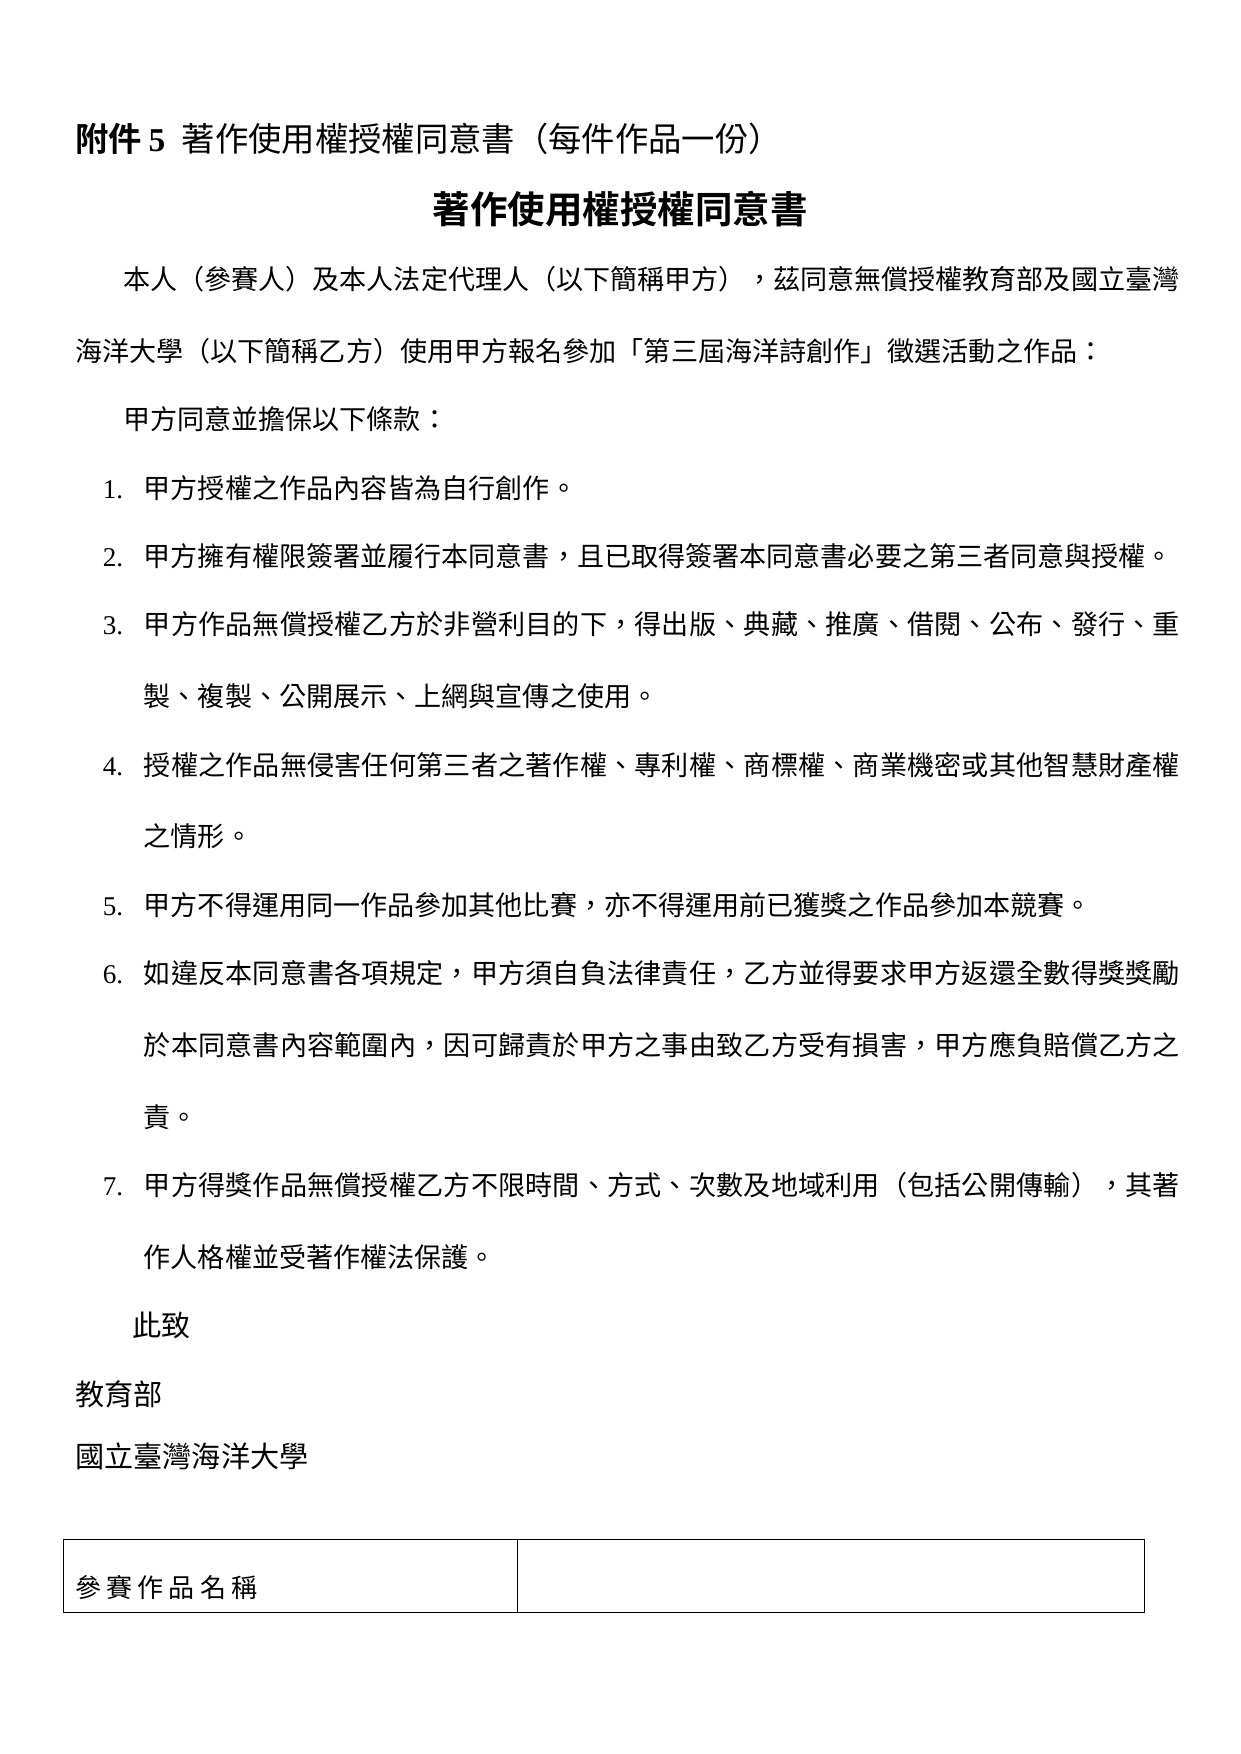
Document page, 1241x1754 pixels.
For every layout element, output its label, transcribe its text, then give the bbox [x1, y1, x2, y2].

text 著作使用權授權同意書 [75, 165, 1165, 228]
list 如違反本同意書各項規定，甲方須自負法律責任，乙方並得要求甲方返還全數得獎獎勵，於本同意書內容範圍內，因可歸責於甲方之事由致乙方受有損害，甲方應負賠償乙方之責。 [103, 930, 1182, 1136]
list 甲方不得運用同一作品參加其他比賽，亦不得運用前已獲獎之作品參加本競賽。 [103, 862, 1182, 924]
list 甲方作品無償授權乙方於非營利目的下，得出版、典藏、推廣、借閱、公布、發行、重製、複製、公開展示、上網與宣傳之使用。 [103, 581, 1182, 716]
text 附件5 著作使用權授權同意書（每件作品一份） [75, 96, 1165, 158]
table_header 參賽作品名稱 [64, 1540, 517, 1612]
list 甲方擁有權限簽署並履行本同意書，且已取得簽署本同意書必要之第三者同意與授權。 [103, 513, 1182, 575]
list 甲方授權之作品內容皆為自行創作。 [103, 444, 1182, 507]
list 授權之作品無侵害任何第三者之著作權、專利權、商標權、商業機密或其他智慧財產權之情形。 [103, 721, 1182, 856]
text 本人（參賽人）及本人法定代理人（以下簡稱甲方），茲同意無償授權教育部及國立臺灣海洋大學（以下簡稱乙方）使用甲方報名參加「第三屆海洋詩創作」徵選活動之作品： [75, 236, 1182, 370]
table_header [518, 1540, 1144, 1612]
text 教育部 國立臺灣海洋大學 [75, 1351, 1165, 1476]
text 此致 [75, 1282, 1165, 1345]
text 甲方同意並擔保以下條款： [75, 376, 1182, 439]
list 甲方得獎作品無償授權乙方不限時間、方式、次數及地域利用（包括公開傳輸），其著作人格權並受著作權法保護。 [103, 1142, 1182, 1276]
